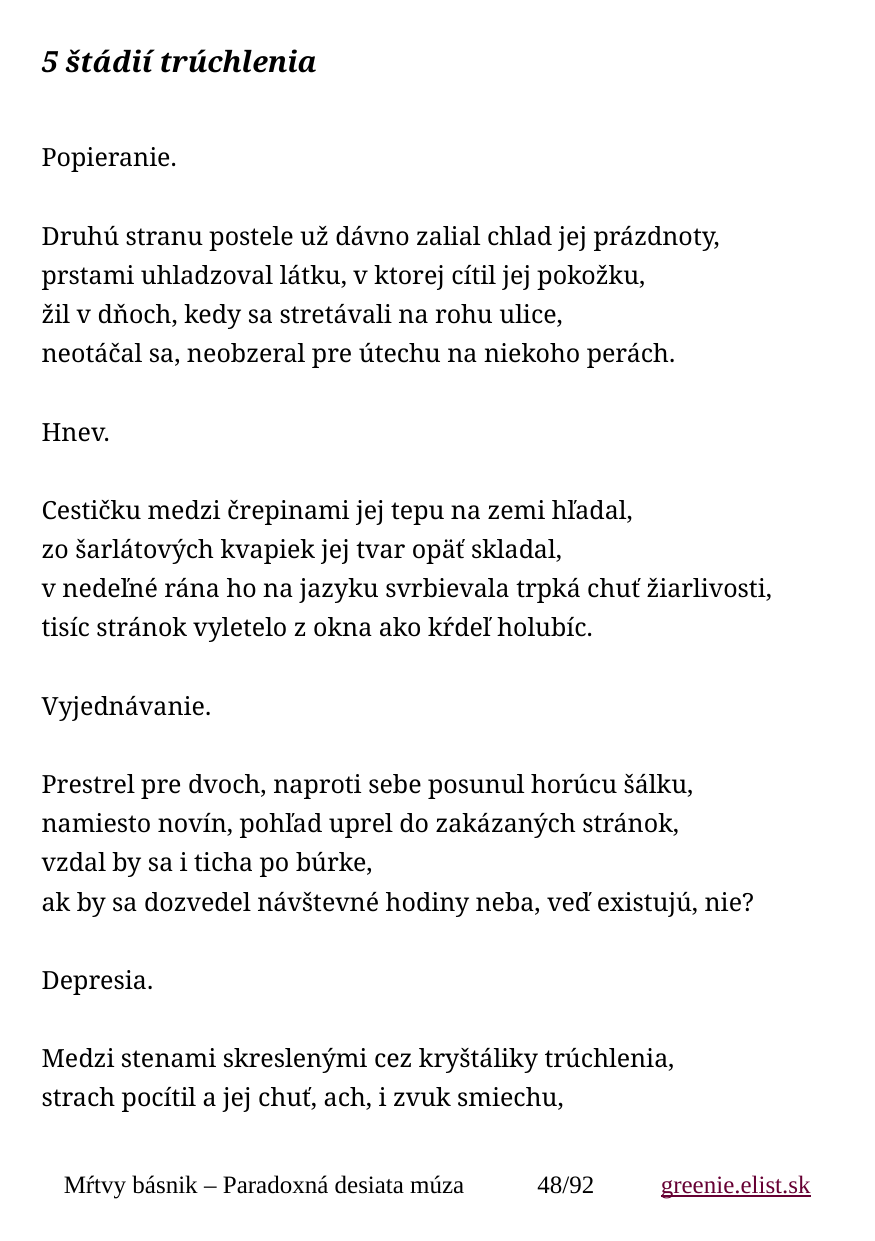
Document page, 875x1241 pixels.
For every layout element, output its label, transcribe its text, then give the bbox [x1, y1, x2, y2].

text Depresia. [41, 962, 833, 997]
text prstami uhladzoval látku, v ktorej cítil jej pokožku, [41, 257, 833, 292]
text zo šarlátových kvapiek jej tvar opäť skladal, [41, 532, 833, 566]
subtitle 5 štádií trúchlenia [41, 41, 833, 81]
text Hnev. [41, 414, 833, 448]
text vzdal by sa i ticha po búrke, [41, 845, 833, 879]
text namiesto novín, pohľad uprel do zakázaných stránok, [41, 806, 833, 840]
text strach pocítil a jej chuť, ach, i zvuk smiechu, [41, 1080, 833, 1114]
text tisíc stránok vyletelo z okna ako kŕdeľ holubíc. [41, 610, 833, 644]
text Druhú stranu postele už dávno zalial chlad jej prázdnoty, [41, 218, 833, 252]
text Popieranie. [41, 140, 833, 174]
text Medzi stenami skreslenými cez kryštáliky trúchlenia, [41, 1041, 833, 1075]
text Cestičku medzi črepinami jej tepu na zemi hľadal, [41, 492, 833, 527]
text neotáčal sa, neobzeral pre útechu na niekoho perách. [41, 336, 833, 370]
text ak by sa dozvedel návštevné hodiny neba, veď existujú, nie? [41, 884, 833, 918]
text žil v dňoch, kedy sa stretávali na rohu ulice, [41, 297, 833, 331]
text Vyjednávanie. [41, 688, 833, 722]
text Prestrel pre dvoch, naproti sebe posunul horúcu šálku, [41, 767, 833, 801]
text v nedeľné rána ho na jazyku svrbievala trpká chuť žiarlivosti, [41, 571, 833, 605]
